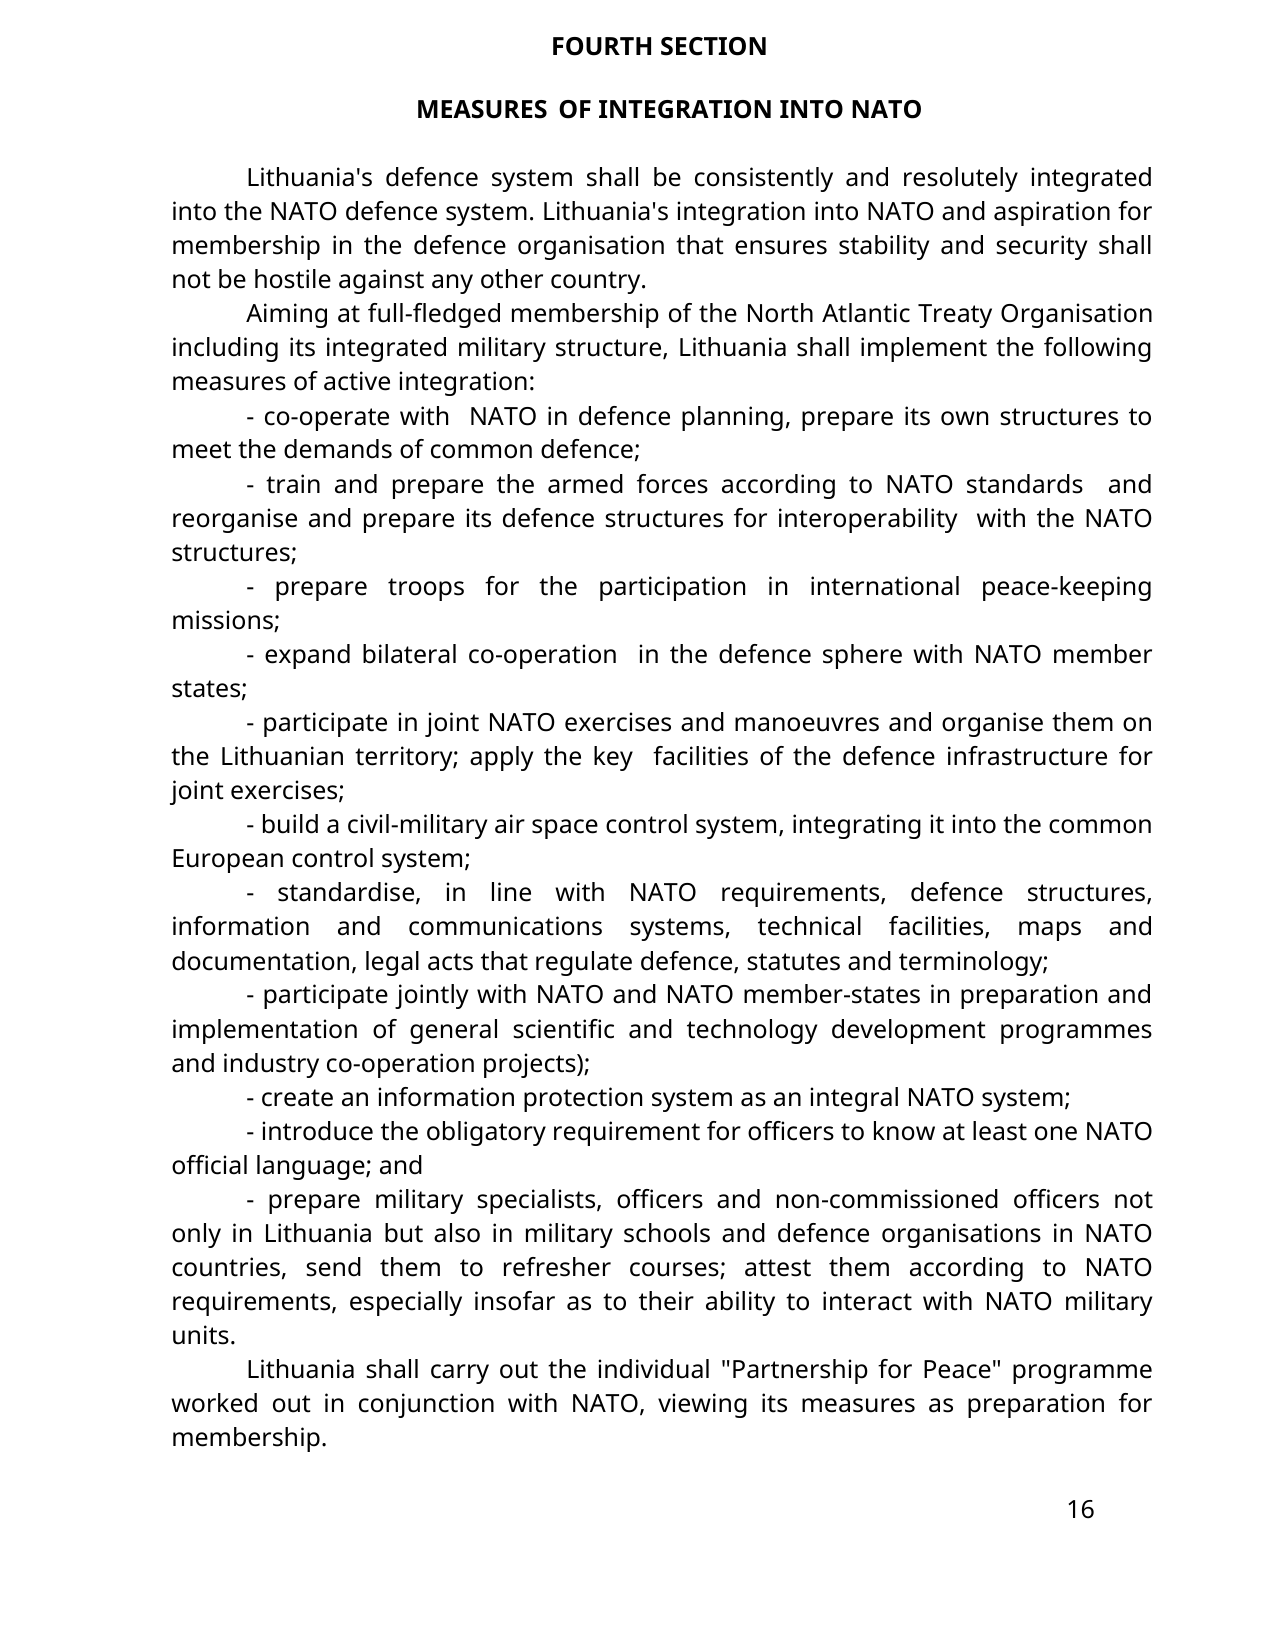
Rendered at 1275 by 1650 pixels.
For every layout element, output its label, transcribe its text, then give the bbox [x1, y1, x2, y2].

text - co-operate with NATO in defence planning, prepare its own structures to meet the demands of common defence; [171, 398, 1154, 466]
text - expand bilateral co-operation in the defence sphere with NATO member states; [171, 637, 1154, 705]
text FOURTH SECTION [171, 29, 1154, 63]
text - build a civil-military air space control system, integrating it into the common European control system; [171, 807, 1154, 875]
text - prepare military specialists, officers and non-commissioned officers not only in Lithuania but also in military schools and defence organisations in NATO countries, send them to refresher courses; attest them according to NATO requirements, especially insofar as to their ability to interact with NATO military units. [171, 1182, 1154, 1352]
text - participate jointly with NATO and NATO member-states in preparation and implementation of general scientific and technology development programmes and industry co-operation projects); [171, 977, 1154, 1079]
text MEASURES OF INTEGRATION INTO NATO [171, 92, 1154, 126]
text - participate in joint NATO exercises and manoeuvres and organise them on the Lithuanian territory; apply the key facilities of the defence infrastructure for joint exercises; [171, 705, 1154, 807]
text - train and prepare the armed forces according to NATO standards and reorganise and prepare its defence structures for interoperability with the NATO structures; [171, 466, 1154, 568]
text - prepare troops for the participation in international peace-keeping missions; [171, 568, 1154, 637]
text - introduce the obligatory requirement for officers to know at least one NATO official language; and [171, 1113, 1154, 1182]
text Lithuania's defence system shall be consistently and resolutely integrated into the NATO defence system. Lithuania's integration into NATO and aspiration for membership in the defence organisation that ensures stability and security shall not be hostile against any other country. [171, 160, 1154, 296]
text Lithuania shall carry out the individual "Partnership for Peace" programme worked out in conjunction with NATO, viewing its measures as preparation for membership. [171, 1352, 1154, 1454]
text - standardise, in line with NATO requirements, defence structures, information and communications systems, technical facilities, maps and documentation, legal acts that regulate defence, statutes and terminology; [171, 875, 1154, 977]
text - create an information protection system as an integral NATO system; [171, 1079, 1154, 1113]
text Aiming at full-fledged membership of the North Atlantic Treaty Organisation including its integrated military structure, Lithuania shall implement the following measures of active integration: [171, 296, 1154, 398]
